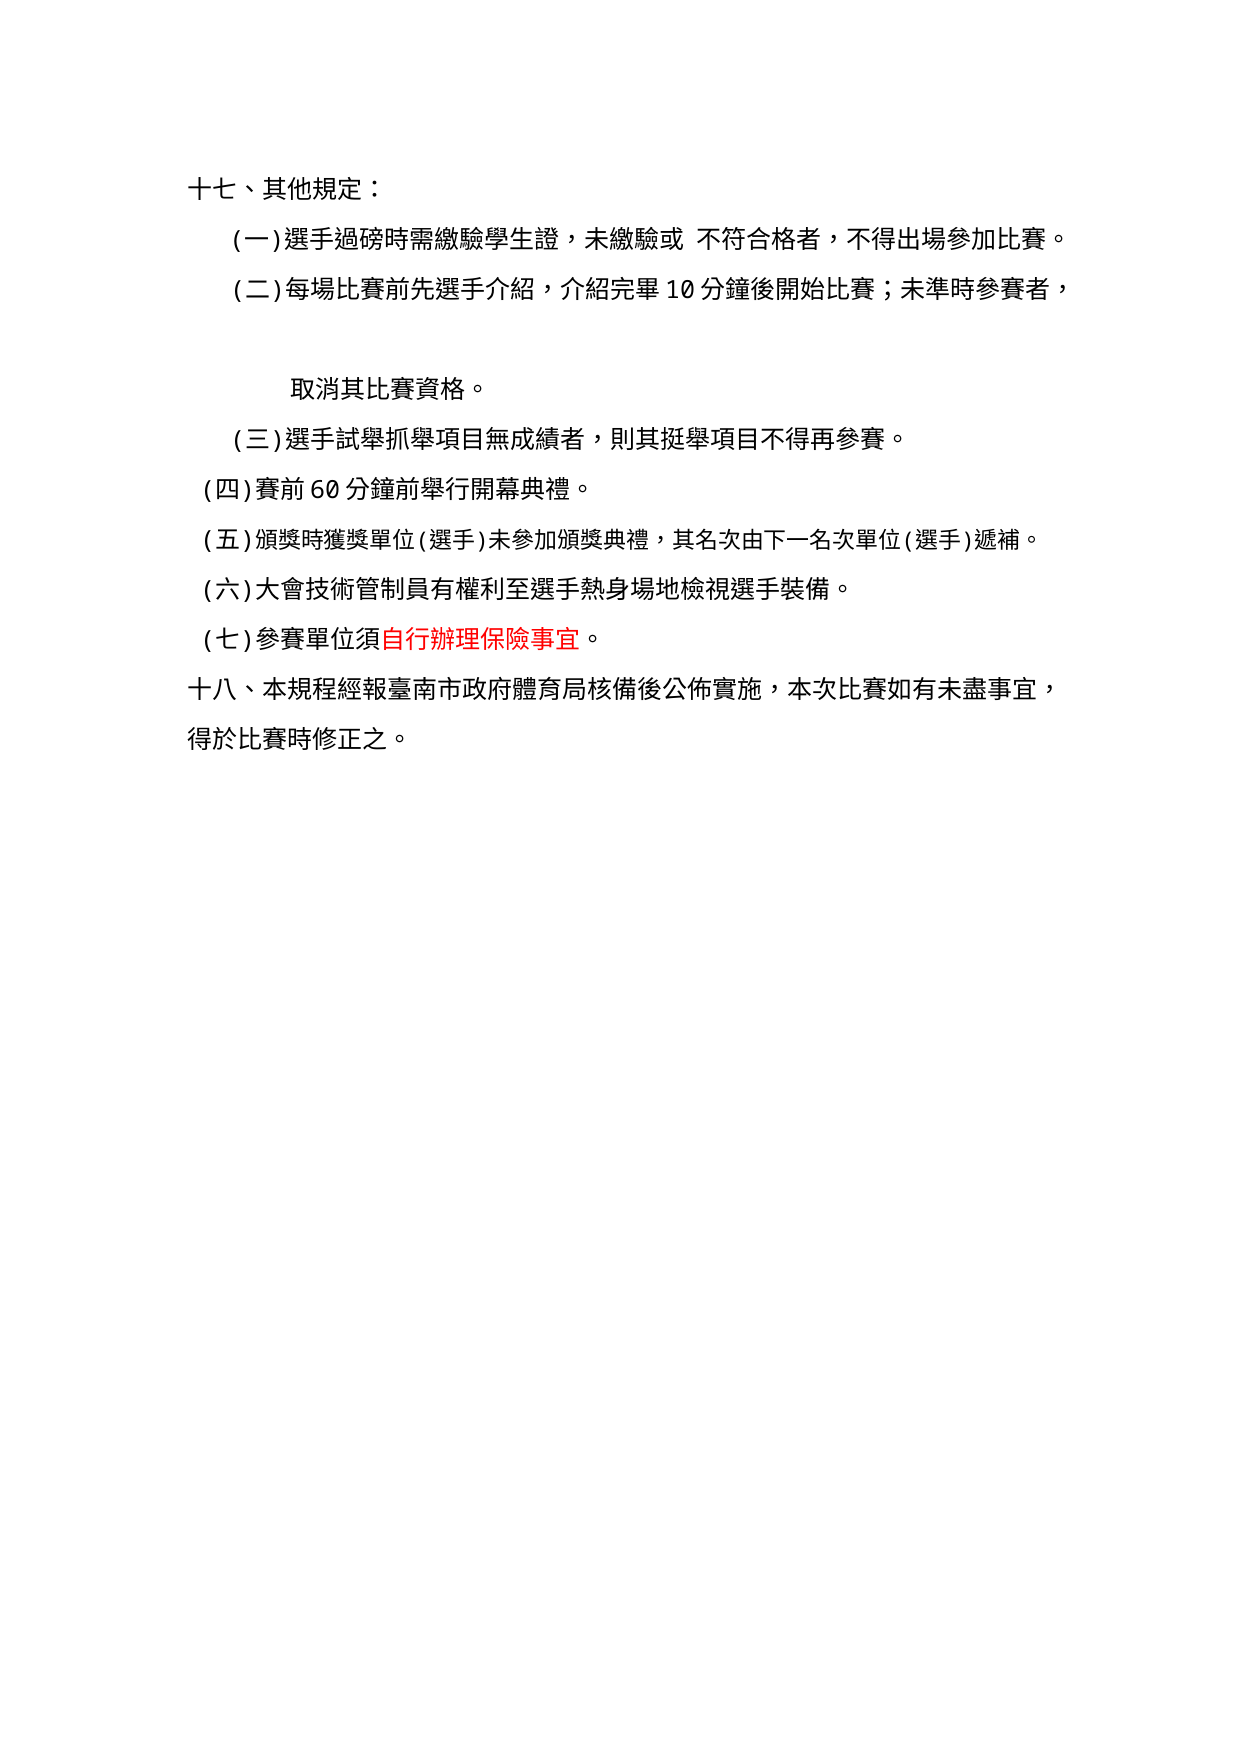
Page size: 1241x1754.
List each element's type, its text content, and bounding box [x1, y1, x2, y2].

text (四)賽前60分鐘前舉行開幕典禮。 [187, 458, 1053, 508]
text (一)選手過磅時需繳驗學生證，未繳驗或 不符合格者，不得出場參加比賽。 [199, 208, 1053, 258]
text (七)參賽單位須自行辦理保險事宜。 [187, 608, 1053, 658]
text (二)每場比賽前先選手介紹，介紹完畢10分鐘後開始比賽；未準時參賽者， [187, 258, 1053, 358]
text (三)選手試舉抓舉項目無成績者，則其挺舉項目不得再參賽。 [187, 408, 1053, 458]
text 取消其比賽資格。 [187, 358, 1053, 408]
text 十八、本規程經報臺南市政府體育局核備後公佈實施，本次比賽如有未盡事宜，得於比賽時修正之。 [187, 658, 1053, 758]
text (五)頒獎時獲獎單位(選手)未參加頒獎典禮，其名次由下一名次單位(選手)遞補。 [187, 508, 1053, 558]
text (六)大會技術管制員有權利至選手熱身場地檢視選手裝備。 [187, 558, 1053, 608]
text 十七、其他規定： [187, 158, 1053, 208]
